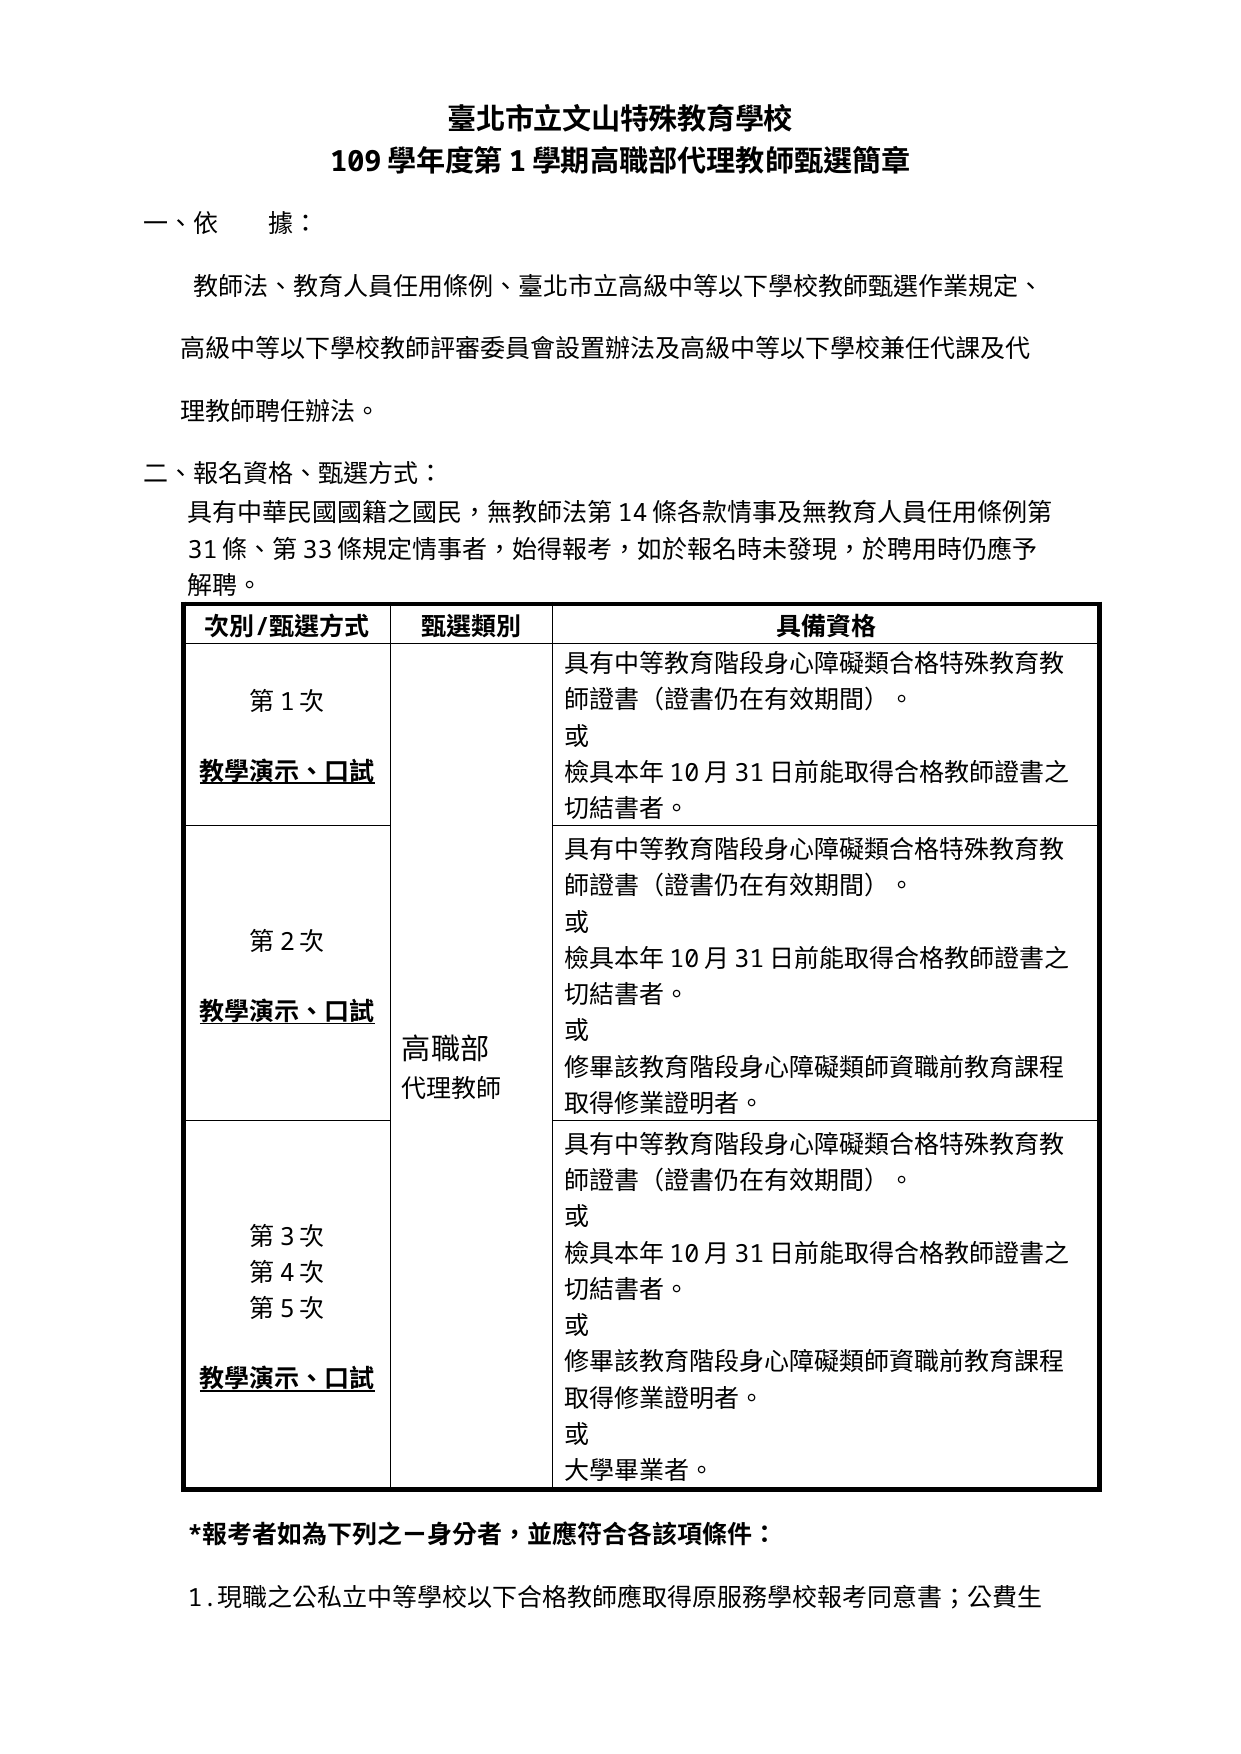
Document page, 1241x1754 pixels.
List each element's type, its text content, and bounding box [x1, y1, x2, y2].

text 二、報名資格、甄選方式： [143, 430, 1053, 493]
text 109學年度第1學期高職部代理教師甄選簡章 [187, 138, 1053, 180]
text *報考者如為下列之ㄧ身分者，並應符合各該項條件： [187, 1492, 1053, 1554]
table_cell 高職部 代理教師 [391, 644, 552, 1487]
table_cell 第3次 第4次 第5次 教學演示、口試 [186, 1121, 390, 1487]
text 教師法、教育人員任用條例、臺北市立高級中等以下學校教師甄選作業規定、高級中等以下學校教師評審委員會設置辦法及高級中等以下學校兼任代課及代理教師聘任辦法。 [180, 243, 1053, 430]
table_cell 具有中等教育階段身心障礙類合格特殊教育教師證書（證書仍在有效期間）。 或 檢具本年10月31日前能取得合格教師證書之切結書者。 [553, 644, 1097, 825]
table_cell 具有中等教育階段身心障礙類合格特殊教育教師證書（證書仍在有效期間）。 或 檢具本年10月31日前能取得合格教師證書之切結書者。 或 修畢該教育階段身心障礙類師資職前教育課程取得修業證明者。 或 大學畢業者。 [553, 1121, 1097, 1487]
text 一、依 據： [143, 180, 1053, 243]
table_header 具備資格 [553, 606, 1097, 643]
text 臺北市立文山特殊教育學校 [187, 96, 1053, 138]
table_header 甄選類別 [391, 606, 552, 643]
text 具有中華民國國籍之國民，無教師法第14條各款情事及無教育人員任用條例第31條、第33條規定情事者，始得報考，如於報名時未發現，於聘用時仍應予解聘。 [187, 493, 1053, 602]
table_cell 第1次 教學演示、口試 [186, 644, 390, 825]
table_cell 第2次 教學演示、口試 [186, 826, 390, 1119]
table_header 次別/甄選方式 [186, 606, 390, 643]
text 1.現職之公私立中等學校以下合格教師應取得原服務學校報考同意書；公費生 [187, 1554, 1053, 1616]
table_cell 具有中等教育階段身心障礙類合格特殊教育教師證書（證書仍在有效期間）。 或 檢具本年10月31日前能取得合格教師證書之切結書者。 或 修畢該教育階段身心障礙類師資職前教育課程取得修業證明者。 [553, 826, 1097, 1119]
